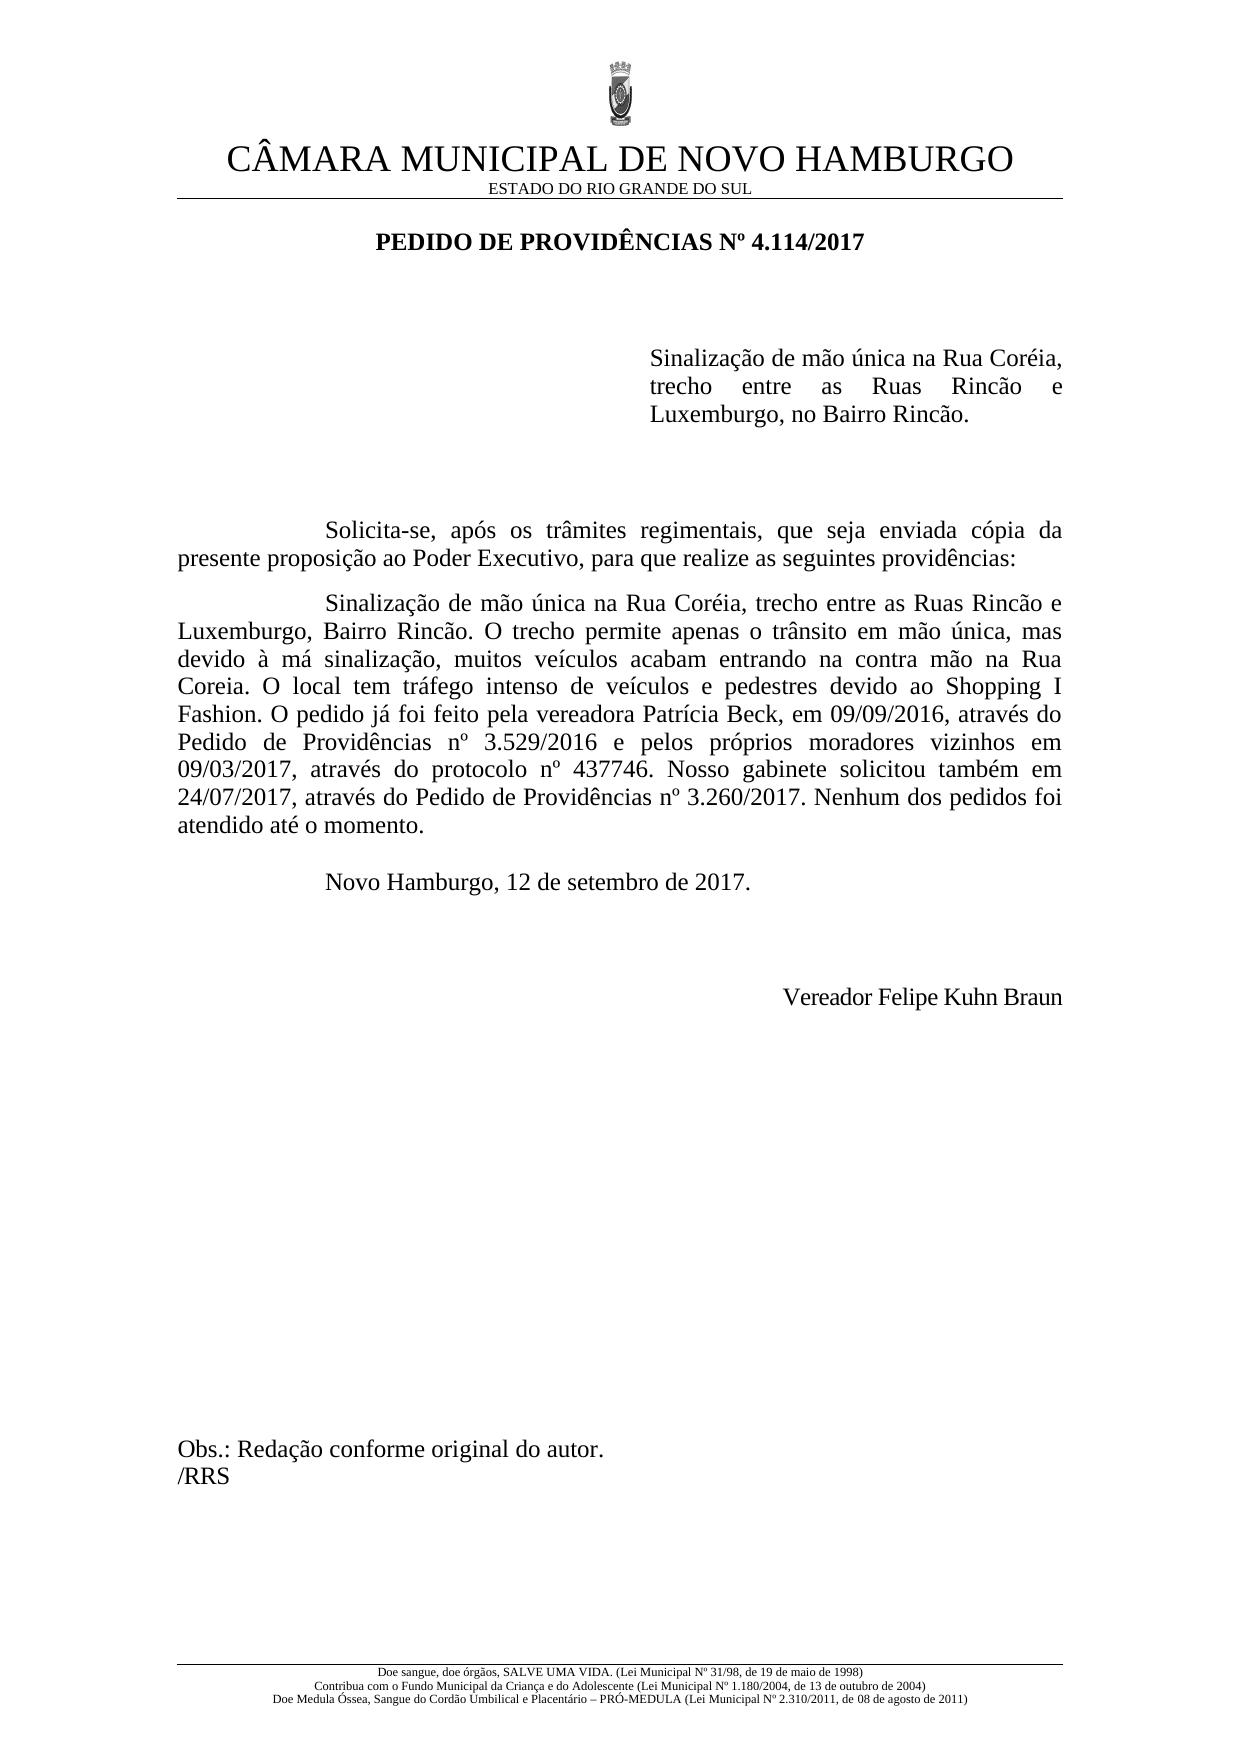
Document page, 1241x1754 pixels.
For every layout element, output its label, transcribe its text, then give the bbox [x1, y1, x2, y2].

text Obs.: Redação conforme original do autor. [177, 1435, 1063, 1462]
text /RRS [177, 1462, 1063, 1490]
text Solicita-se, após os trâmites regimentais, que seja enviada cópia da presente proposição ao Poder Executivo, para que realize as seguintes providências: [177, 516, 1063, 572]
text Vereador Felipe Kuhn Braun [177, 983, 1063, 1010]
text Sinalização de mão única na Rua Coréia, trecho entre as Ruas Rincão e Luxemburgo, Bairro Rincão. O trecho permite apenas o trânsito em mão única, mas devido à má sinalização, muitos veículos acabam entrando na contra mão na Rua Coreia. O local tem tráfego intenso de veículos e pedestres devido ao Shopping I Fashion. O pedido já foi feito pela vereadora Patrícia Beck, em 09/09/2016, através do Pedido de Providências nº 3.529/2016 e pelos próprios moradores vizinhos em 09/03/2017, através do protocolo nº 437746. Nosso gabinete solicitou também em 24/07/2017, através do Pedido de Providências nº 3.260/2017. Nenhum dos pedidos foi atendido até o momento. [177, 589, 1063, 839]
text Novo Hamburgo, 12 de setembro de 2017. [177, 868, 1063, 896]
text PEDIDO DE PROVIDÊNCIAS Nº 4.114/2017 [177, 228, 1063, 256]
text Sinalização de mão única na Rua Coréia, trecho entre as Ruas Rincão e Luxemburgo, no Bairro Rincão. [649, 344, 1063, 428]
